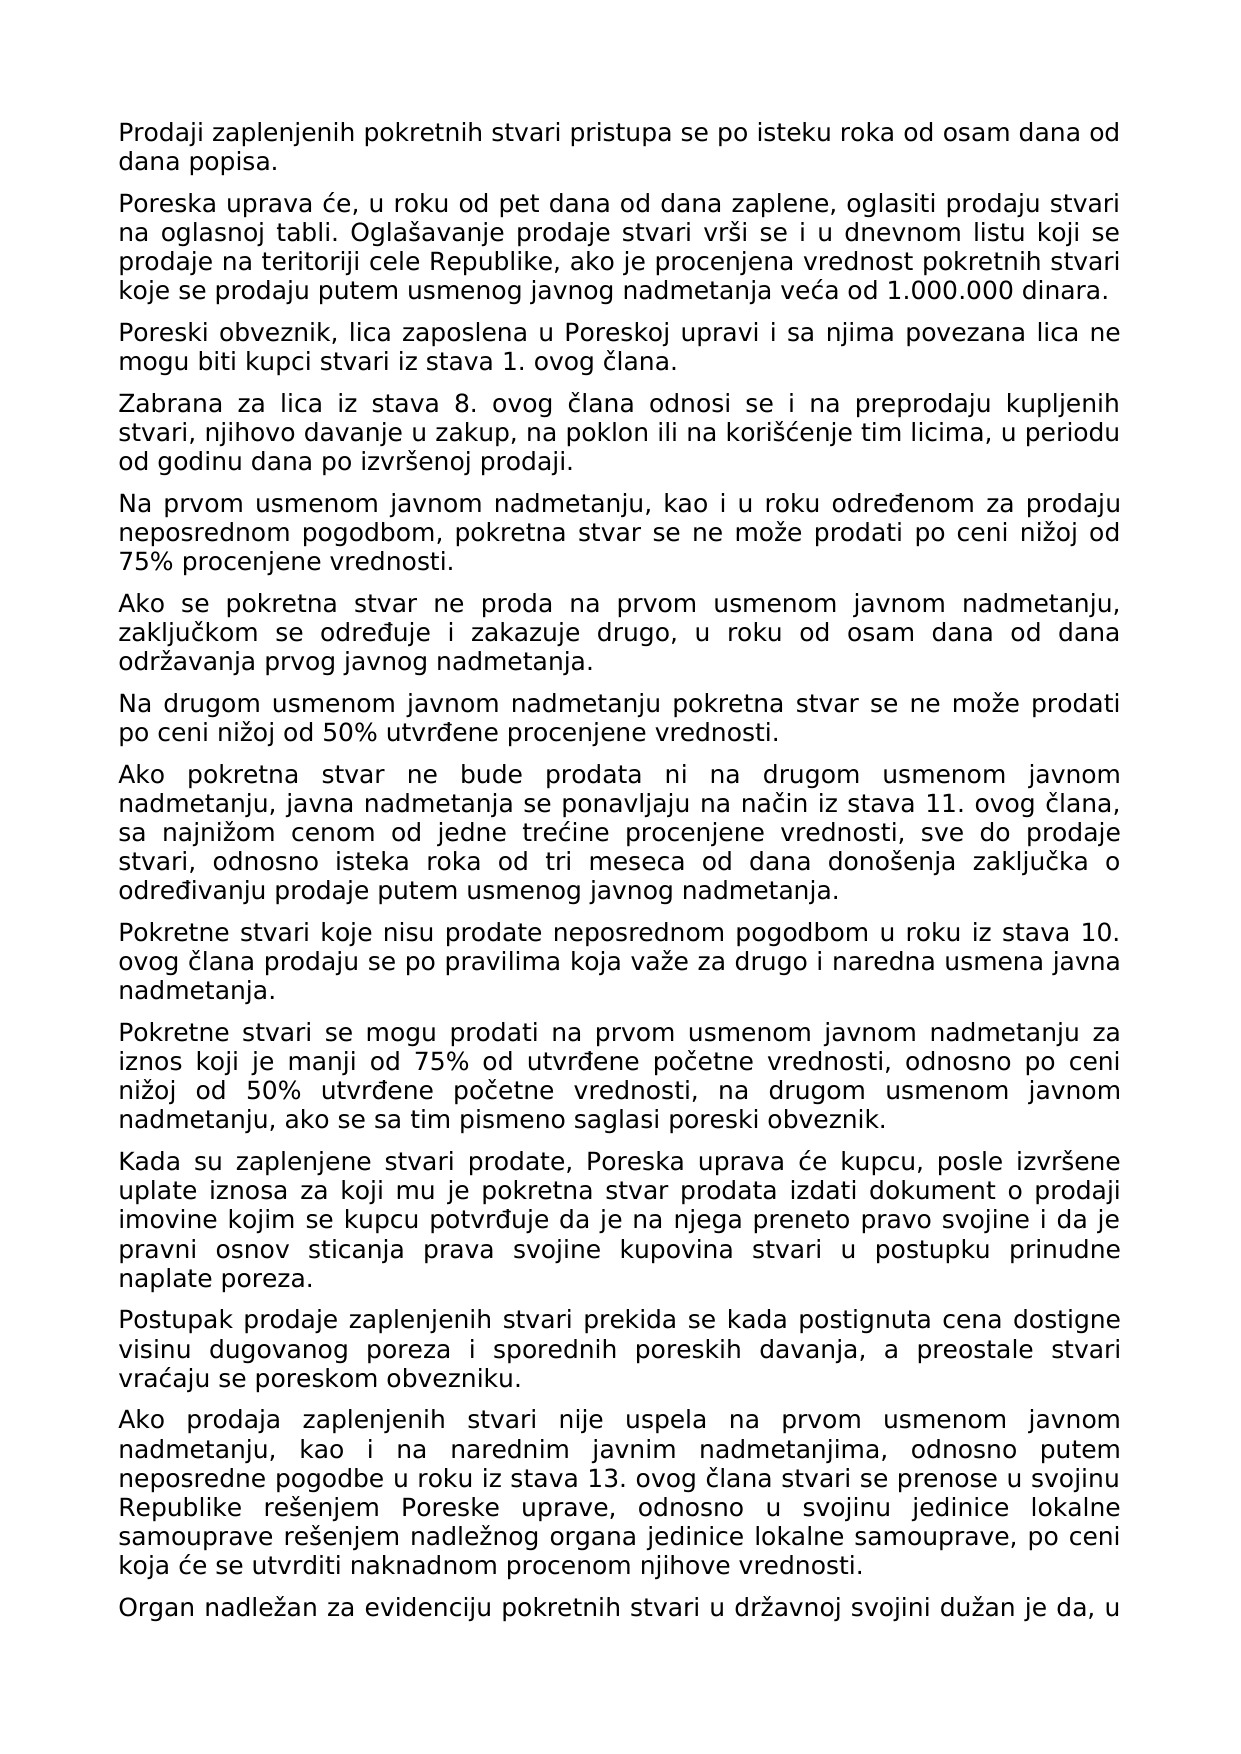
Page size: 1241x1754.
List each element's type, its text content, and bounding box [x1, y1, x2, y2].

text Poreski obveznik, lica zaposlena u Poreskoj upravi i sa njima povezana lica ne mogu biti kupci stvari iz stava 1. ovog člana. [118, 318, 1122, 376]
text Pokretne stvari se mogu prodati na prvom usmenom javnom nadmetanju za iznos koji je manji od 75% od utvrđene početne vrednosti, odnosno po ceni nižoj od 50% utvrđene početne vrednosti, na drugom usmenom javnom nadmetanju, ako se sa tim pismeno saglasi poreski obveznik. [118, 1018, 1122, 1135]
text Organ nadležan za evidenciju pokretnih stvari u državnoj svojini dužan je da, u [118, 1593, 1122, 1622]
text Ako se pokretna stvar ne proda na prvom usmenom javnom nadmetanju, zaključkom se određuje i zakazuje drugo, u roku od osam dana od dana održavanja prvog javnog nadmetanja. [118, 589, 1122, 676]
text Pokretne stvari koje nisu prodate neposrednom pogodbom u roku iz stava 10. ovog člana prodaju se po pravilima koja važe za drugo i naredna usmena javna nadmetanja. [118, 918, 1122, 1006]
text Prodaji zaplenjenih pokretnih stvari pristupa se po isteku roka od osam dana od dana popisa. [118, 118, 1122, 176]
text Postupak prodaje zaplenjenih stvari prekida se kada postignuta cena dostigne visinu dugovanog poreza i sporednih poreskih davanja, a preostale stvari vraćaju se poreskom obvezniku. [118, 1306, 1122, 1393]
text Na drugom usmenom javnom nadmetanju pokretna stvar se ne može prodati po ceni nižoj od 50% utvrđene procenjene vrednosti. [118, 689, 1122, 747]
text Zabrana za lica iz stava 8. ovog člana odnosi se i na preprodaju kupljenih stvari, njihovo davanje u zakup, na poklon ili na korišćenje tim licima, u periodu od godinu dana po izvršenoj prodaji. [118, 389, 1122, 476]
text Kada su zaplenjene stvari prodate, Poreska uprava će kupcu, posle izvršene uplate iznosa za koji mu je pokretna stvar prodata izdati dokument o prodaji imovine kojim se kupcu potvrđuje da je na njega preneto pravo svojine i da je pravni osnov sticanja prava svojine kupovina stvari u postupku prinudne naplate poreza. [118, 1147, 1122, 1293]
text Ako pokretna stvar ne bude prodata ni na drugom usmenom javnom nadmetanju, javna nadmetanja se ponavljaju na način iz stava 11. ovog člana, sa najnižom cenom od jedne trećine procenjene vrednosti, sve do prodaje stvari, odnosno isteka roka od tri meseca od dana donošenja zaključka o određivanju prodaje putem usmenog javnog nadmetanja. [118, 760, 1122, 906]
text Na prvom usmenom javnom nadmetanju, kao i u roku određenom za prodaju neposrednom pogodbom, pokretna stvar se ne može prodati po ceni nižoj od 75% procenjene vrednosti. [118, 489, 1122, 576]
text Ako prodaja zaplenjenih stvari nije uspela na prvom usmenom javnom nadmetanju, kao i na narednim javnim nadmetanjima, odnosno putem neposredne pogodbe u roku iz stava 13. ovog člana stvari se prenose u svojinu Republike rešenjem Poreske uprave, odnosno u svojinu jedinice lokalne samouprave rešenjem nadležnog organa jedinice lokalne samouprave, po ceni koja će se utvrditi naknadnom procenom njihove vrednosti. [118, 1406, 1122, 1581]
text Poreska uprava će, u roku od pet dana od dana zaplene, oglasiti prodaju stvari na oglasnoj tabli. Oglašavanje prodaje stvari vrši se i u dnevnom listu koji se prodaje na teritoriji cele Republike, ako je procenjena vrednost pokretnih stvari koje se prodaju putem usmenog javnog nadmetanja veća od 1.000.000 dinara. [118, 189, 1122, 306]
